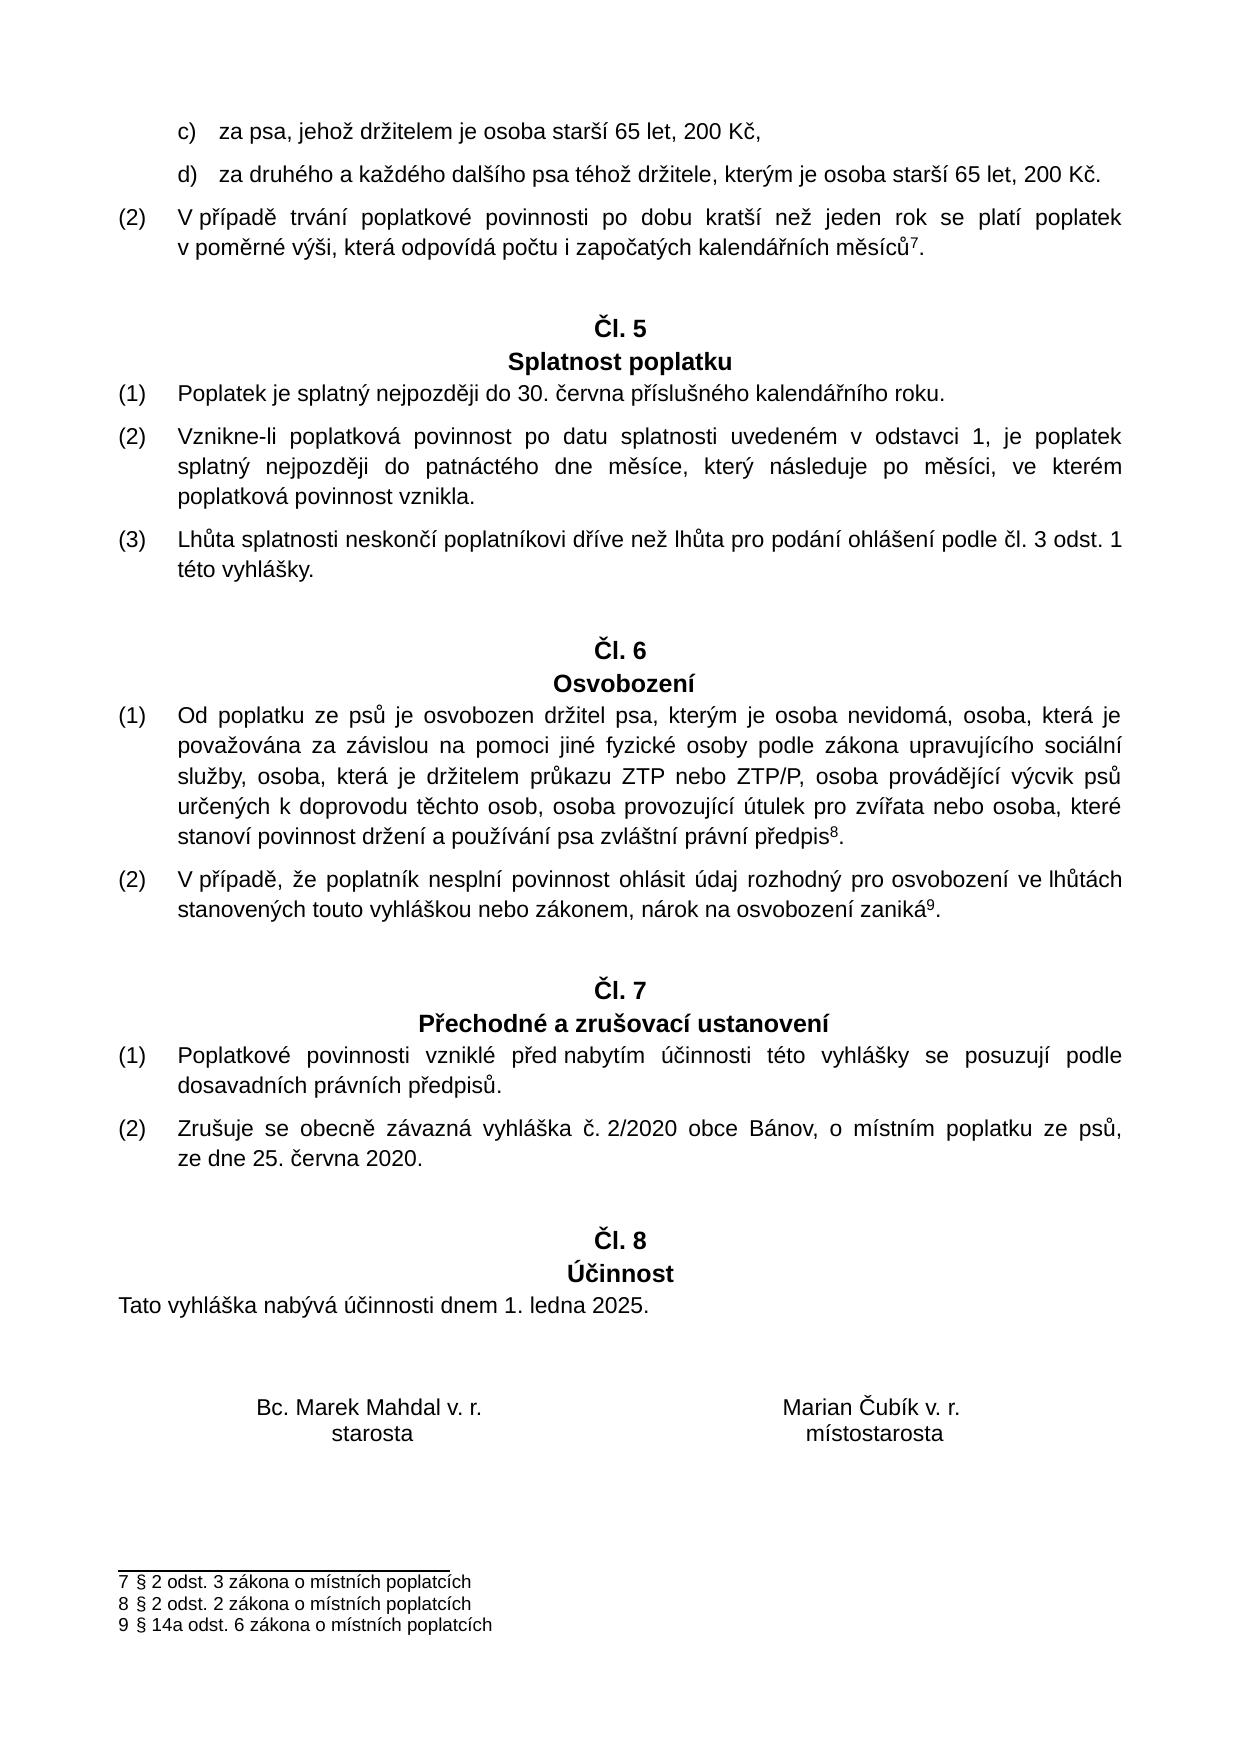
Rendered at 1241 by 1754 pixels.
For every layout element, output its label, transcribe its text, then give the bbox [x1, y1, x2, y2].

list Od poplatku ze psů je osvobozen držitel psa, kterým je osoba nevidomá, osoba, která je považována za závislou na pomoci jiné fyzické osoby podle zákona upravujícího sociální služby, osoba, která je držitelem průkazu ZTP nebo ZTP/P, osoba provádějící výcvik psů určených k doprovodu těchto osob, osoba provozující útulek pro zvířata nebo osoba, které stanoví povinnost držení a používání psa zvláštní právní předpis. [118, 702, 1122, 849]
subtitle Čl. 8 Účinnost [118, 1226, 1122, 1287]
list § 2 odst. 2 zákona o místních poplatcích [118, 1592, 1122, 1614]
table_header Bc. Marek Mahdal v. r. starosta [118, 1334, 620, 1452]
subtitle Čl. 5 Splatnost poplatku [118, 314, 1122, 376]
list Vznikne-li poplatková povinnost po datu splatnosti uvedeném v odstavci 1, je poplatek splatný nejpozději do patnáctého dne měsíce, který následuje po měsíci, ve kterém poplatková povinnost vznikla. [118, 423, 1122, 509]
list § 14a odst. 6 zákona o místních poplatcích [118, 1614, 1122, 1635]
list V případě trvání poplatkové povinnosti po dobu kratší než jeden rok se platí poplatek v poměrné výši, která odpovídá počtu i započatých kalendářních měsíců. [118, 203, 1122, 260]
subtitle Čl. 6 Osvobození [118, 636, 1122, 698]
list V případě, že poplatník nesplní povinnost ohlásit údaj rozhodný pro osvobození ve lhůtách stanovených touto vyhláškou nebo zákonem, nárok na osvobození zaniká. [118, 866, 1122, 922]
subtitle Čl. 7 Přechodné a zrušovací ustanovení [118, 976, 1122, 1038]
list Lhůta splatnosti neskončí poplatníkovi dříve než lhůta pro podání ohlášení podle čl. 3 odst. 1 této vyhlášky. [118, 526, 1122, 582]
list Poplatkové povinnosti vzniklé před nabytím účinnosti této vyhlášky se posuzují podle dosavadních právních předpisů. [118, 1042, 1122, 1099]
list Zrušuje se obecně závazná vyhláška č. 2/2020 obce Bánov, o místním poplatku ze psů, ze dne 25. června 2020. [118, 1115, 1122, 1172]
table_header Marian Čubík v. r. místostarosta [620, 1334, 1122, 1452]
list za psa, jehož držitelem je osoba starší 65 let, 200 Kč, [177, 118, 1122, 144]
list § 2 odst. 3 zákona o místních poplatcích [118, 1571, 1122, 1592]
list Poplatek je splatný nejpozději do 30. června příslušného kalendářního roku. [118, 380, 1122, 406]
text Tato vyhláška nabývá účinnosti dnem 1. ledna 2025. [118, 1292, 1122, 1318]
list za druhého a každého dalšího psa téhož držitele, kterým je osoba starší 65 let, 200 Kč. [177, 161, 1122, 187]
